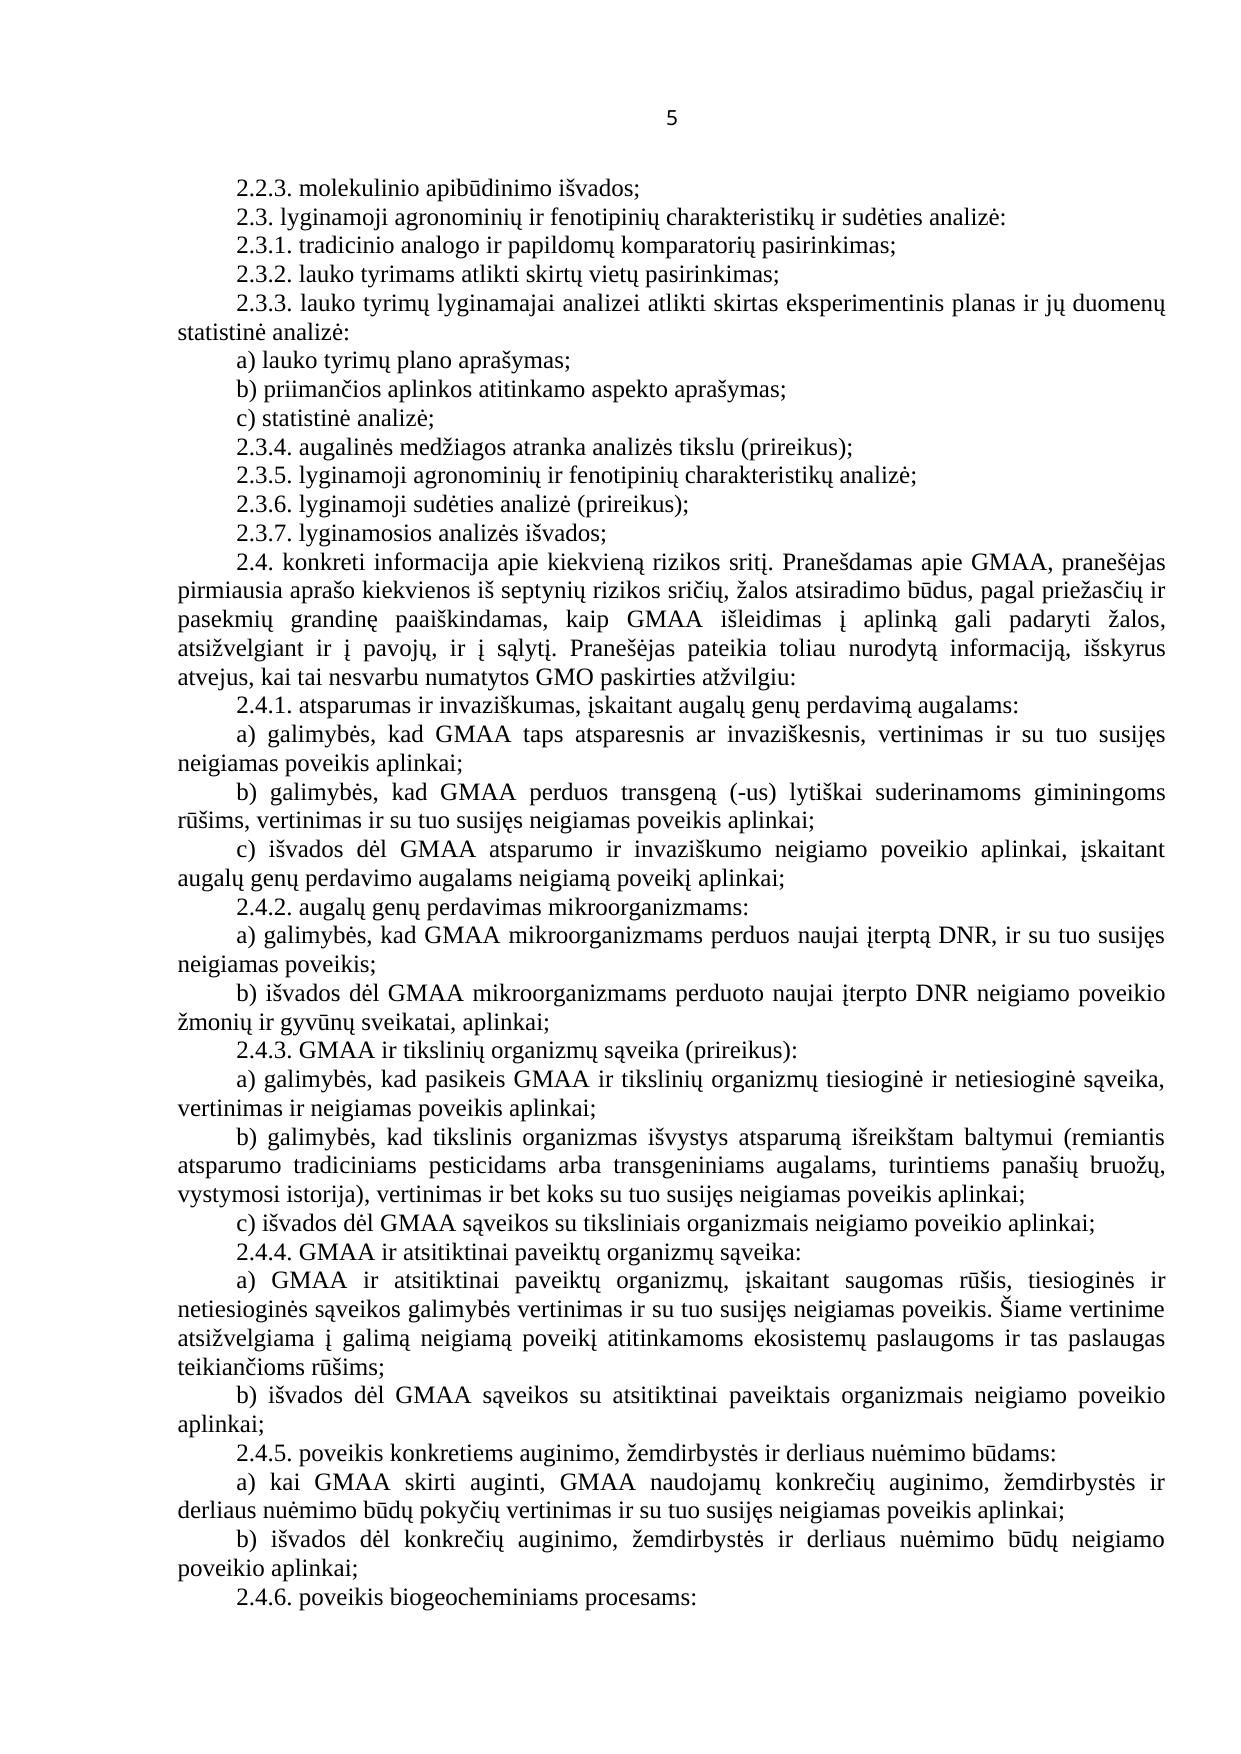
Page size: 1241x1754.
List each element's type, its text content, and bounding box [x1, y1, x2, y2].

text 2.3. lyginamoji agronominių ir fenotipinių charakteristikų ir sudėties analizė: [177, 202, 1166, 231]
text a) GMAA ir atsitiktinai paveiktų organizmų, įskaitant saugomas rūšis, tiesioginės ir netiesioginės sąveikos galimybės vertinimas ir su tuo susijęs neigiamas poveikis. Šiame vertinime atsižvelgiama į galimą neigiamą poveikį atitinkamoms ekosistemų paslaugoms ir tas paslaugas teikiančioms rūšims; [177, 1266, 1166, 1381]
text 2.4.1. atsparumas ir invaziškumas, įskaitant augalų genų perdavimą augalams: [177, 691, 1166, 719]
text a) galimybės, kad pasikeis GMAA ir tikslinių organizmų tiesioginė ir netiesioginė sąveika, vertinimas ir neigiamas poveikis aplinkai; [177, 1064, 1166, 1122]
text 2.4. konkreti informacija apie kiekvieną rizikos sritį. Pranešdamas apie GMAA, pranešėjas pirmiausia aprašo kiekvienos iš septynių rizikos sričių, žalos atsiradimo būdus, pagal priežasčių ir pasekmių grandinę paaiškindamas, kaip GMAA išleidimas į aplinką gali padaryti žalos, atsižvelgiant ir į pavojų, ir į sąlytį. Pranešėjas pateikia toliau nurodytą informaciją, išskyrus atvejus, kai tai nesvarbu numatytos GMO paskirties atžvilgiu: [177, 547, 1166, 691]
text 2.3.4. augalinės medžiagos atranka analizės tikslu (prireikus); [177, 432, 1166, 461]
text a) galimybės, kad GMAA taps atsparesnis ar invaziškesnis, vertinimas ir su tuo susijęs neigiamas poveikis aplinkai; [177, 719, 1166, 777]
text 2.3.7. lyginamosios analizės išvados; [177, 518, 1166, 547]
text c) statistinė analizė; [177, 403, 1166, 432]
text b) galimybės, kad GMAA perduos transgeną (-us) lytiškai suderinamoms giminingoms rūšims, vertinimas ir su tuo susijęs neigiamas poveikis aplinkai; [177, 777, 1166, 834]
text 2.3.1. tradicinio analogo ir papildomų komparatorių pasirinkimas; [177, 231, 1166, 259]
text b) galimybės, kad tikslinis organizmas išvystys atsparumą išreikštam baltymui (remiantis atsparumo tradiciniams pesticidams arba transgeniniams augalams, turintiems panašių bruožų, vystymosi istorija), vertinimas ir bet koks su tuo susijęs neigiamas poveikis aplinkai; [177, 1122, 1166, 1208]
text c) išvados dėl GMAA atsparumo ir invaziškumo neigiamo poveikio aplinkai, įskaitant augalų genų perdavimo augalams neigiamą poveikį aplinkai; [177, 834, 1166, 892]
text 2.3.2. lauko tyrimams atlikti skirtų vietų pasirinkimas; [177, 259, 1166, 288]
text a) galimybės, kad GMAA mikroorganizmams perduos naujai įterptą DNR, ir su tuo susijęs neigiamas poveikis; [177, 921, 1166, 978]
text a) kai GMAA skirti auginti, GMAA naudojamų konkrečių auginimo, žemdirbystės ir derliaus nuėmimo būdų pokyčių vertinimas ir su tuo susijęs neigiamas poveikis aplinkai; [177, 1467, 1166, 1524]
text c) išvados dėl GMAA sąveikos su tiksliniais organizmais neigiamo poveikio aplinkai; [177, 1208, 1166, 1237]
text 2.2.3. molekulinio apibūdinimo išvados; [177, 173, 1166, 202]
text 2.3.3. lauko tyrimų lyginamajai analizei atlikti skirtas eksperimentinis planas ir jų duomenų statistinė analizė: [177, 288, 1166, 346]
text a) lauko tyrimų plano aprašymas; [177, 346, 1166, 374]
text 2.4.6. poveikis biogeocheminiams procesams: [177, 1582, 1166, 1611]
text b) priimančios aplinkos atitinkamo aspekto aprašymas; [177, 374, 1166, 403]
text b) išvados dėl GMAA mikroorganizmams perduoto naujai įterpto DNR neigiamo poveikio žmonių ir gyvūnų sveikatai, aplinkai; [177, 978, 1166, 1036]
text 2.4.4. GMAA ir atsitiktinai paveiktų organizmų sąveika: [177, 1237, 1166, 1266]
text b) išvados dėl GMAA sąveikos su atsitiktinai paveiktais organizmais neigiamo poveikio aplinkai; [177, 1381, 1166, 1438]
text 2.4.3. GMAA ir tikslinių organizmų sąveika (prireikus): [177, 1036, 1166, 1064]
text 2.4.5. poveikis konkretiems auginimo, žemdirbystės ir derliaus nuėmimo būdams: [177, 1438, 1166, 1467]
text 2.3.6. lyginamoji sudėties analizė (prireikus); [177, 489, 1166, 518]
text 2.3.5. lyginamoji agronominių ir fenotipinių charakteristikų analizė; [177, 461, 1166, 489]
text 2.4.2. augalų genų perdavimas mikroorganizmams: [177, 892, 1166, 921]
text b) išvados dėl konkrečių auginimo, žemdirbystės ir derliaus nuėmimo būdų neigiamo poveikio aplinkai; [177, 1524, 1166, 1582]
